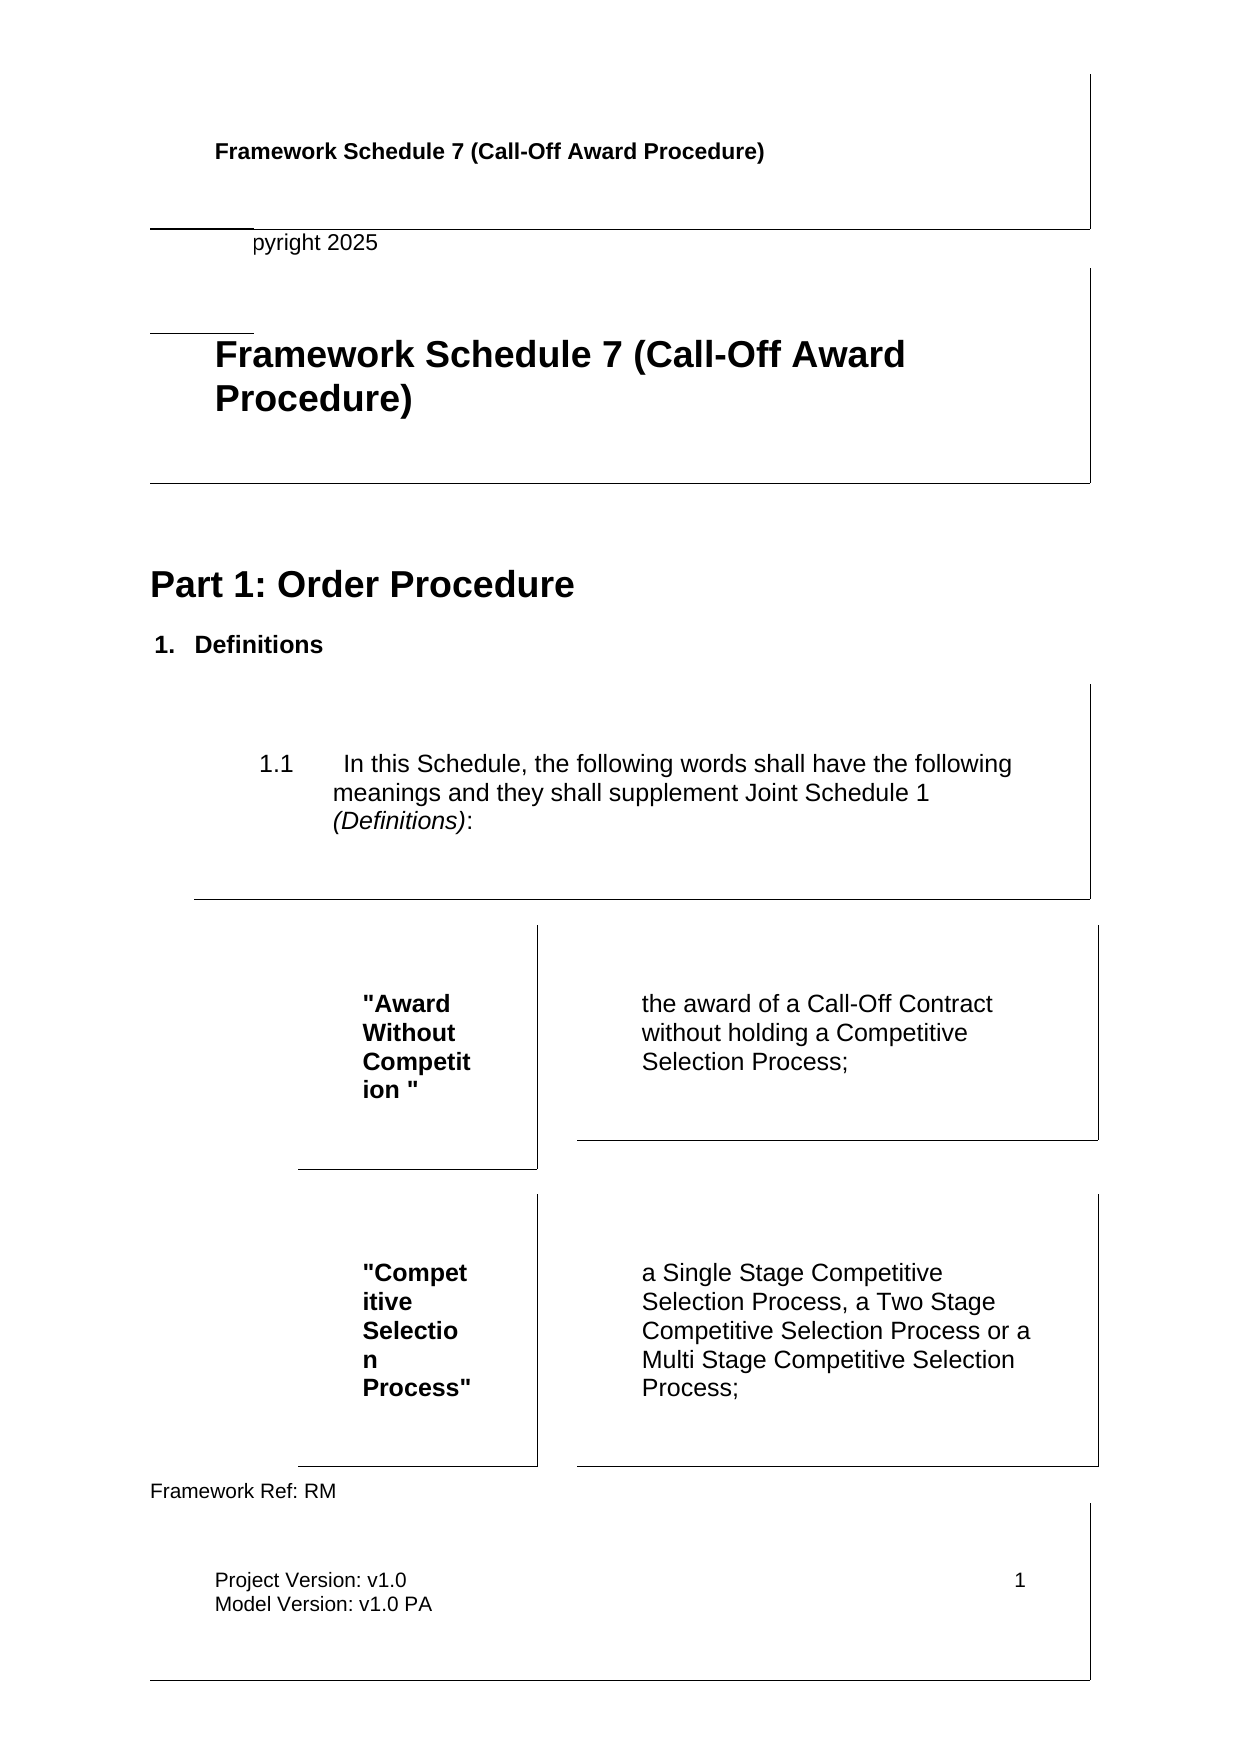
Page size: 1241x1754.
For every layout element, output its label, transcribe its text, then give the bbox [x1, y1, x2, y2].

list Definitions [150, 630, 1090, 659]
list In this Schedule, the following words shall have the following meanings and they shall supplement Joint Schedule 1 (Definitions): [194, 684, 1090, 899]
table_cell "Competitive Selection Process" [298, 1181, 548, 1479]
table_header the award of a Call-Off Contract without holding a Competitive Selection Process; [548, 912, 1109, 1181]
table_header "Award Without Competition " [298, 912, 548, 1181]
text Framework Schedule 7 (Call-Off Award Procedure) [150, 268, 1090, 483]
text Part 1: Order Procedure [150, 562, 1090, 605]
table_cell a Single Stage Competitive Selection Process, a Two Stage Competitive Selection Process or a Multi Stage Competitive Selection Process; [548, 1181, 1109, 1479]
